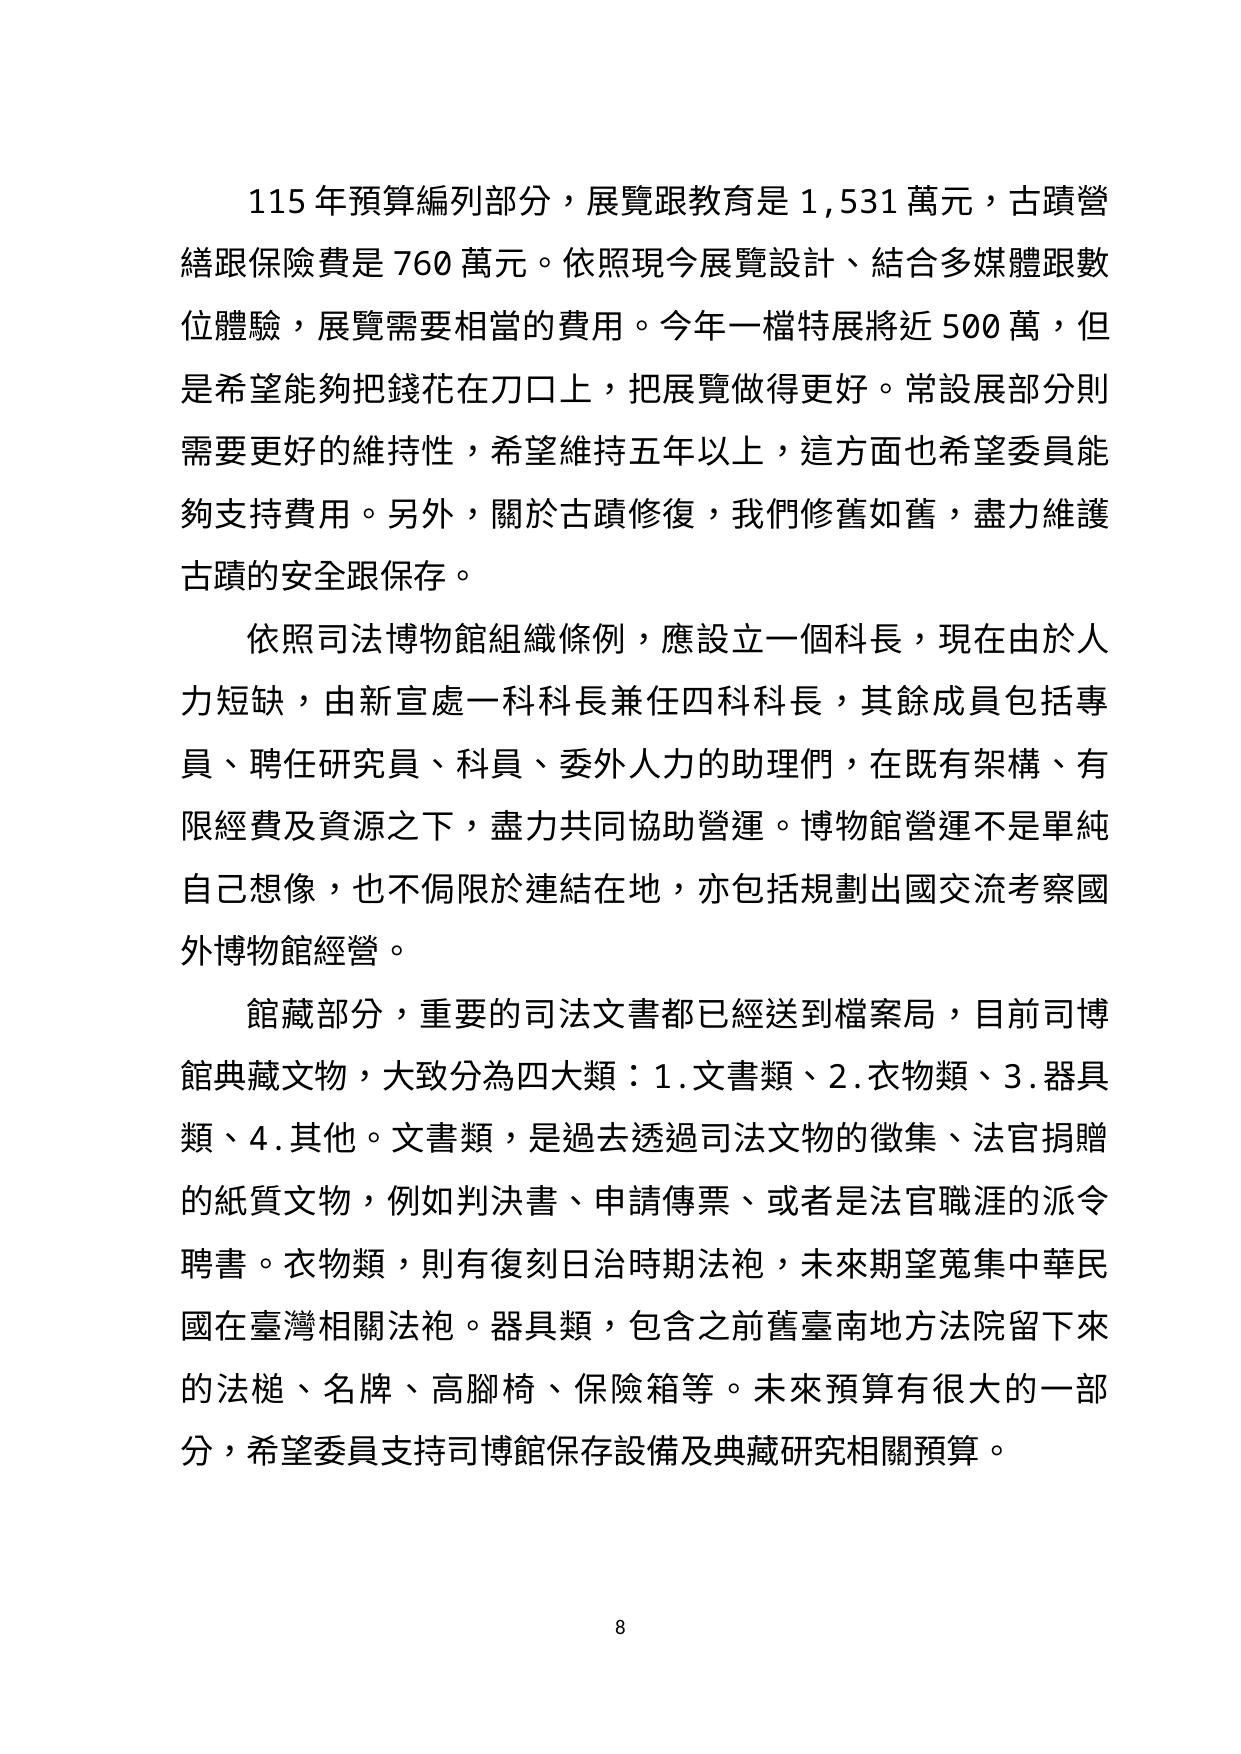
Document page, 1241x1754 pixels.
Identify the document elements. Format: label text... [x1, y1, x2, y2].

text 依照司法博物館組織條例，應設立一個科長，現在由於人力短缺，由新宣處一科科長兼任四科科長，其餘成員包括專員、聘任研究員、科員、委外人力的助理們，在既有架構、有限經費及資源之下，盡力共同協助營運。博物館營運不是單純自己想像，也不侷限於連結在地，亦包括規劃出國交流考察國外博物館經營。 [180, 595, 1110, 970]
text 館藏部分，重要的司法文書都已經送到檔案局，目前司博館典藏文物，大致分為四大類：1.文書類、2.衣物類、3.器具類、4.其他。文書類，是過去透過司法文物的徵集、法官捐贈的紙質文物，例如判決書、申請傳票、或者是法官職涯的派令聘書。衣物類，則有復刻日治時期法袍，未來期望蒐集中華民國在臺灣相關法袍。器具類，包含之前舊臺南地方法院留下來的法槌、名牌、高腳椅、保險箱等。未來預算有很大的一部分，希望委員支持司博館保存設備及典藏研究相關預算。 [180, 970, 1110, 1470]
text 115年預算編列部分，展覽跟教育是1,531萬元，古蹟營繕跟保險費是760萬元。依照現今展覽設計、結合多媒體跟數位體驗，展覽需要相當的費用。今年一檔特展將近500萬，但是希望能夠把錢花在刀口上，把展覽做得更好。常設展部分則需要更好的維持性，希望維持五年以上，這方面也希望委員能夠支持費用。另外，關於古蹟修復，我們修舊如舊，盡力維護古蹟的安全跟保存。 [180, 157, 1110, 595]
